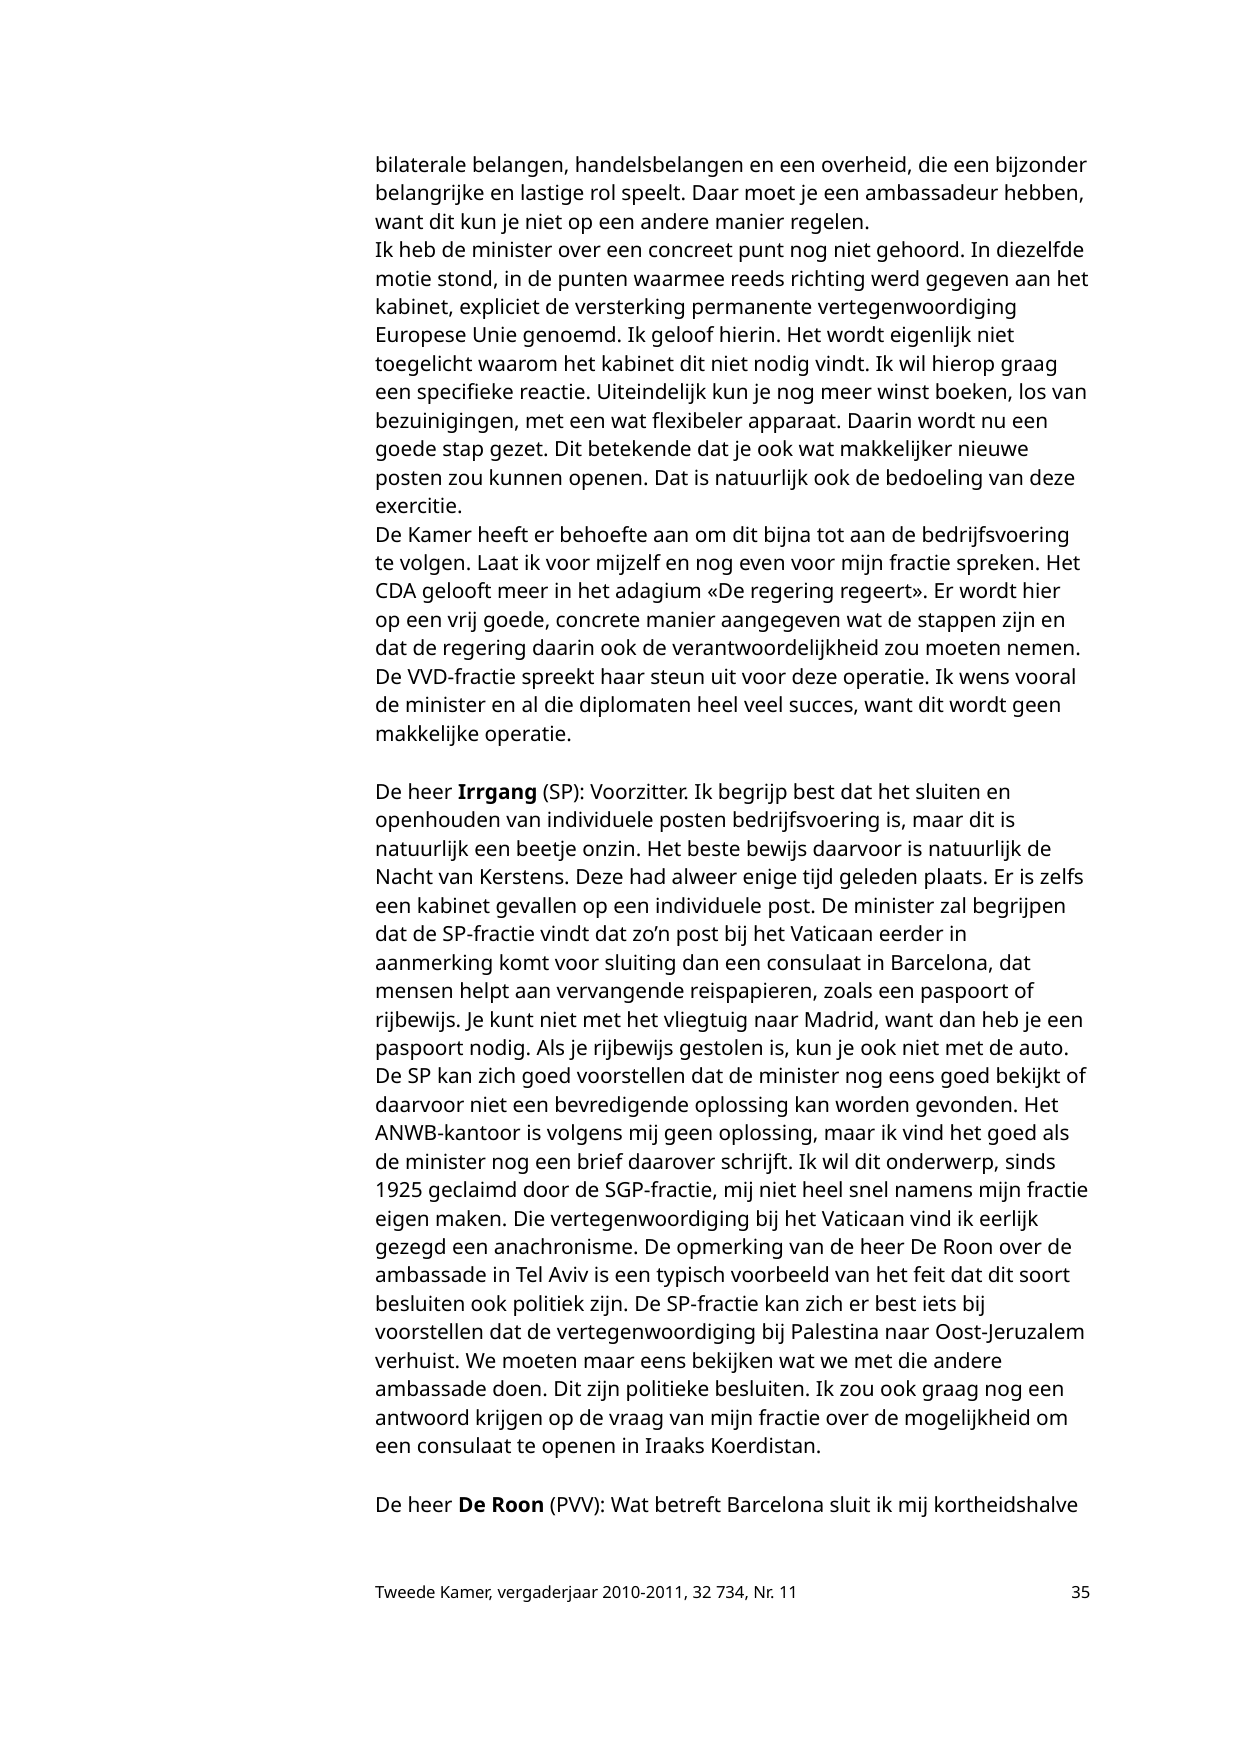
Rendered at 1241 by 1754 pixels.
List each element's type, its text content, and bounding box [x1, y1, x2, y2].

text Ik heb de minister over een concreet punt nog niet gehoord. In diezelfde motie stond, in de punten waarmee reeds richting werd gegeven aan het kabinet, expliciet de versterking permanente vertegenwoordiging Europese Unie genoemd. Ik geloof hierin. Het wordt eigenlijk niet toegelicht waarom het kabinet dit niet nodig vindt. Ik wil hierop graag een specifieke reactie. Uiteindelijk kun je nog meer winst boeken, los van bezuinigingen, met een wat flexibeler apparaat. Daarin wordt nu een goede stap gezet. Dit betekende dat je ook wat makkelijker nieuwe posten zou kunnen openen. Dat is natuurlijk ook de bedoeling van deze exercitie. [375, 235, 1090, 520]
text bilaterale belangen, handelsbelangen en een overheid, die een bijzonder belangrijke en lastige rol speelt. Daar moet je een ambassadeur hebben, want dit kun je niet op een andere manier regelen. [375, 150, 1090, 235]
text De Kamer heeft er behoefte aan om dit bijna tot aan de bedrijfsvoering te volgen. Laat ik voor mijzelf en nog even voor mijn fractie spreken. Het CDA gelooft meer in het adagium «De regering regeert». Er wordt hier op een vrij goede, concrete manier aangegeven wat de stappen zijn en dat de regering daarin ook de verantwoordelijkheid zou moeten nemen. De VVD-fractie spreekt haar steun uit voor deze operatie. Ik wens vooral de minister en al die diplomaten heel veel succes, want dit wordt geen makkelijke operatie. [375, 520, 1090, 747]
text De heer Irrgang (SP): Voorzitter. Ik begrijp best dat het sluiten en openhouden van individuele posten bedrijfsvoering is, maar dit is natuurlijk een beetje onzin. Het beste bewijs daarvoor is natuurlijk de Nacht van Kerstens. Deze had alweer enige tijd geleden plaats. Er is zelfs een kabinet gevallen op een individuele post. De minister zal begrijpen dat de SP-fractie vindt dat zo’n post bij het Vaticaan eerder in aanmerking komt voor sluiting dan een consulaat in Barcelona, dat mensen helpt aan vervangende reispapieren, zoals een paspoort of rijbewijs. Je kunt niet met het vliegtuig naar Madrid, want dan heb je een paspoort nodig. Als je rijbewijs gestolen is, kun je ook niet met de auto. De SP kan zich goed voorstellen dat de minister nog eens goed bekijkt of daarvoor niet een bevredigende oplossing kan worden gevonden. Het ANWB-kantoor is volgens mij geen oplossing, maar ik vind het goed als de minister nog een brief daarover schrijft. Ik wil dit onderwerp, sinds 1925 geclaimd door de SGP-fractie, mij niet heel snel namens mijn fractie eigen maken. Die vertegenwoordiging bij het Vaticaan vind ik eerlijk gezegd een anachronisme. De opmerking van de heer De Roon over de ambassade in Tel Aviv is een typisch voorbeeld van het feit dat dit soort besluiten ook politiek zijn. De SP-fractie kan zich er best iets bij voorstellen dat de vertegenwoordiging bij Palestina naar Oost-Jeruzalem verhuist. We moeten maar eens bekijken wat we met die andere ambassade doen. Dit zijn politieke besluiten. Ik zou ook graag nog een antwoord krijgen op de vraag van mijn fractie over de mogelijkheid om een consulaat te openen in Iraaks Koerdistan. [375, 777, 1090, 1460]
text De heer De Roon (PVV): Wat betreft Barcelona sluit ik mij kortheidshalve [375, 1490, 1090, 1518]
